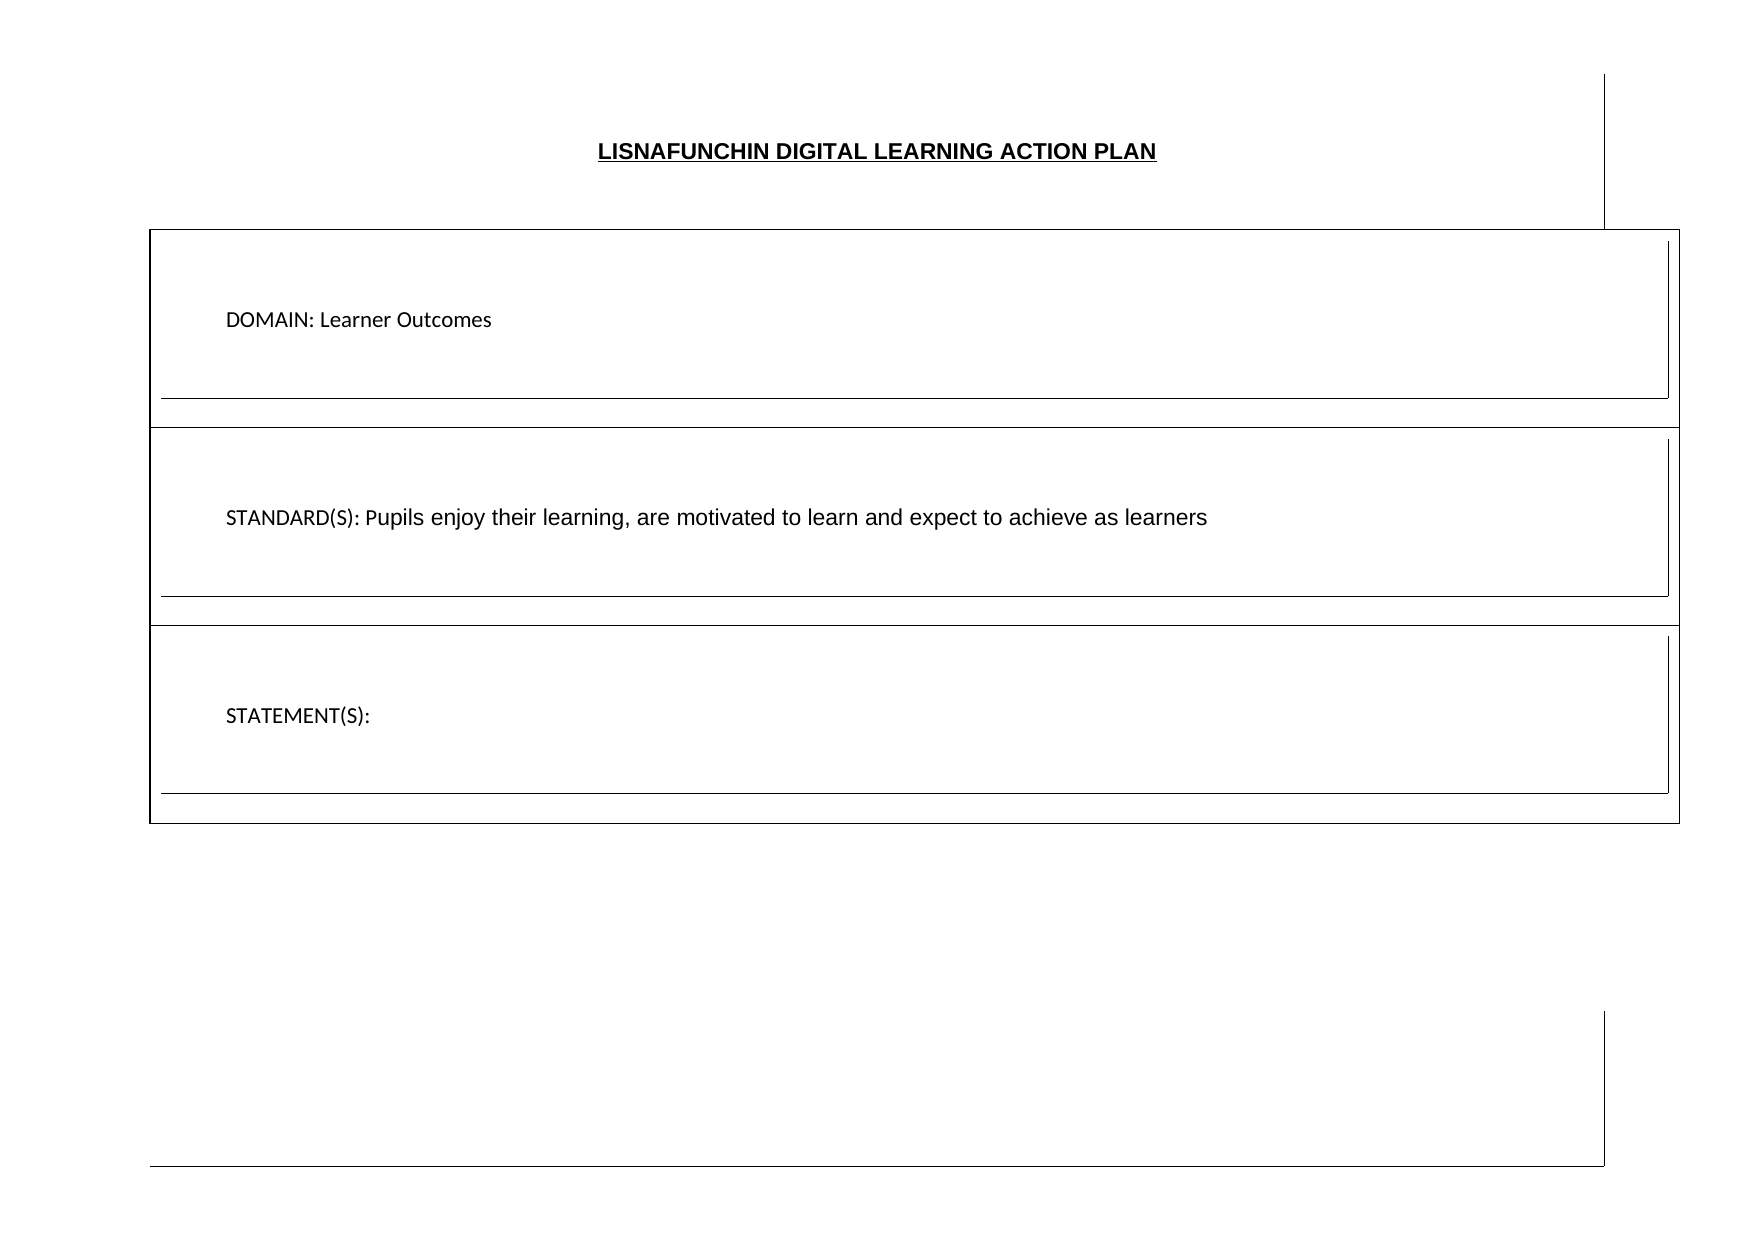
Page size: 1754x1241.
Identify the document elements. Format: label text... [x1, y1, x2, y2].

table_header DOMAIN: Learner Outcomes [151, 230, 1679, 427]
table_cell STANDARD(S): Pupils enjoy their learning, are motivated to learn and expect to achieve as learners [151, 428, 1679, 625]
table_cell STATEMENT(S): Pupils use appropriate digital technologies to foster active engagement in attaining appropriate learning outcomes. Pupils use digital technologies to collect evidence and record progress. [151, 626, 1679, 823]
